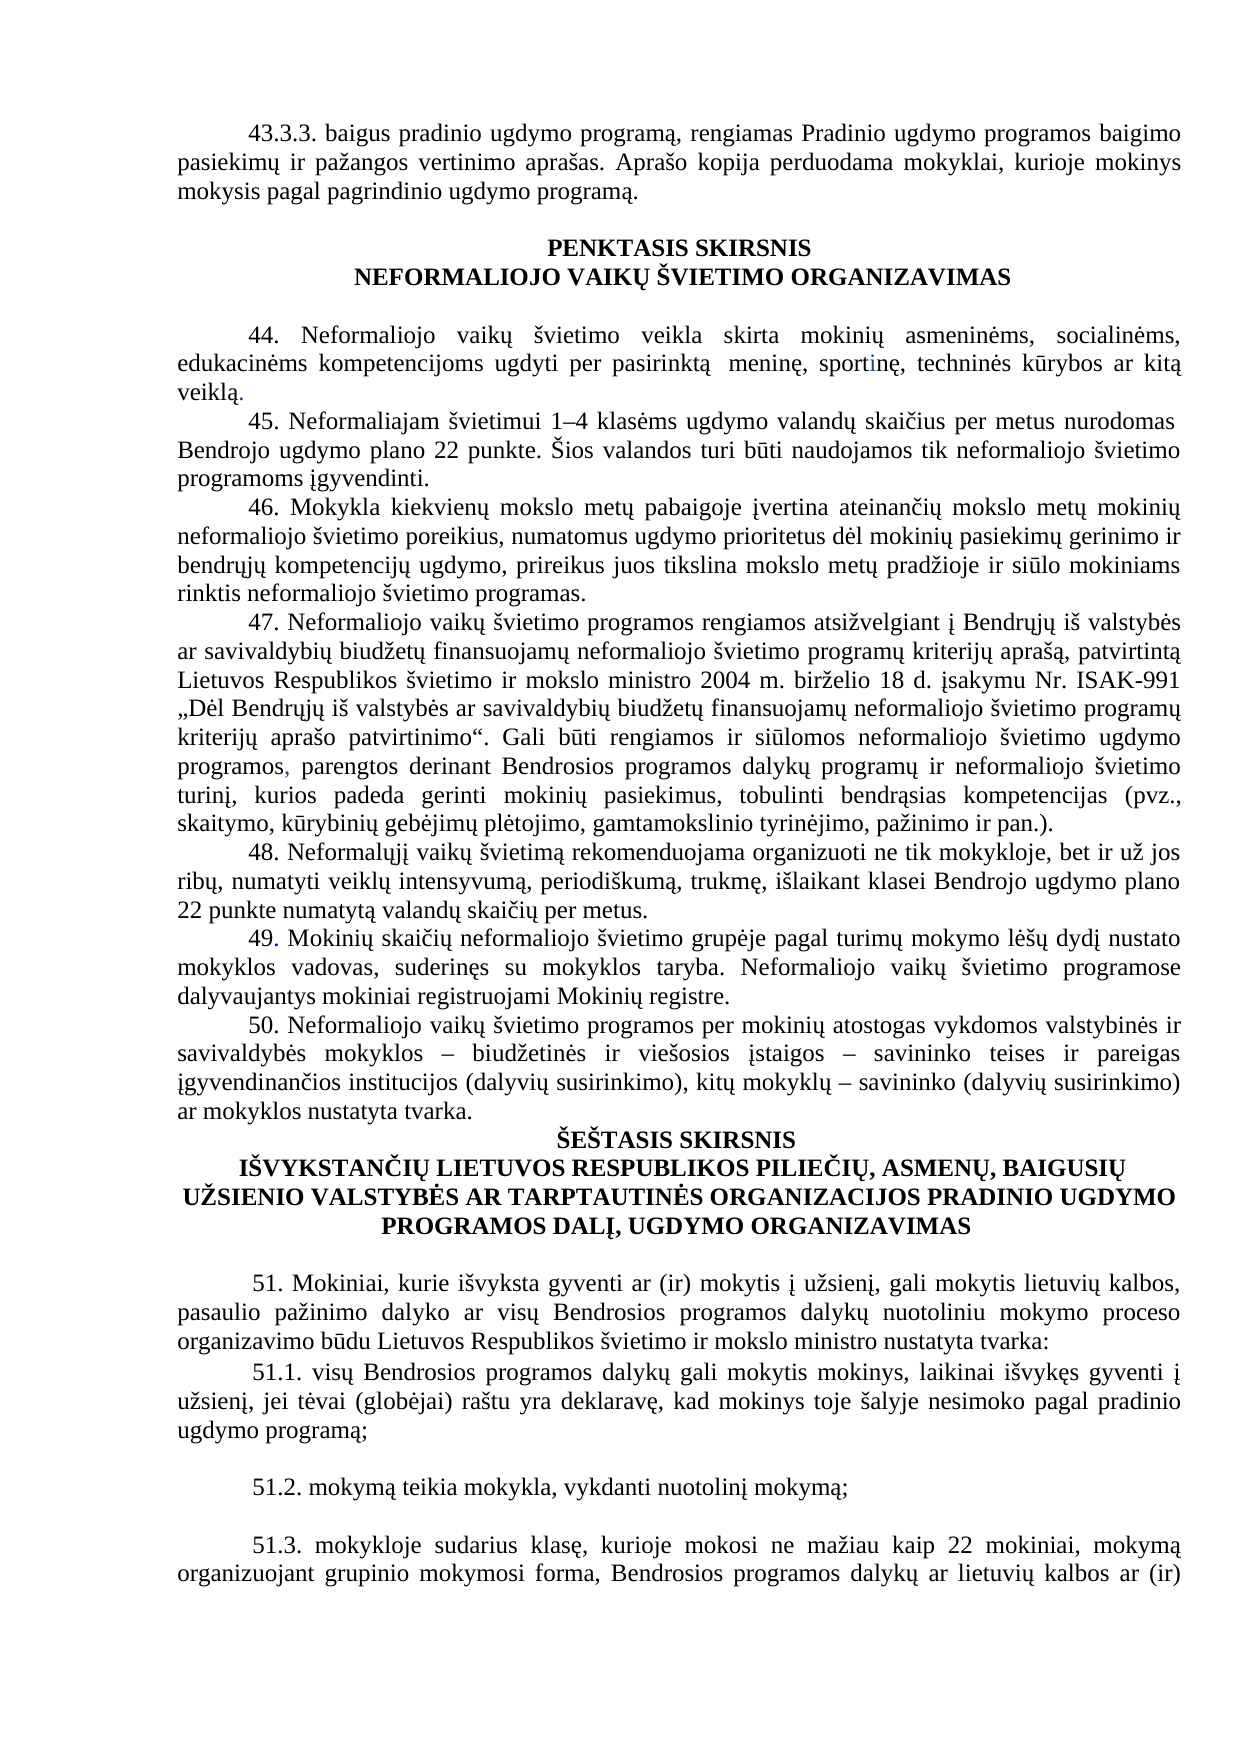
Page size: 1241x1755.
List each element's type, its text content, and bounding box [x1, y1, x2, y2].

text 45. Neformaliajam švietimui 1–4 klasėms ugdymo valandų skaičius per metus nurodomas Bendrojo ugdymo plano 22 punkte. Šios valandos turi būti naudojamos tik neformaliojo švietimo programoms įgyvendinti. [177, 406, 1182, 492]
text 49. Mokinių skaičių neformaliojo švietimo grupėje pagal turimų mokymo lėšų dydį nustato mokyklos vadovas, suderinęs su mokyklos taryba. Neformaliojo vaikų švietimo programose dalyvaujantys mokiniai registruojami Mokinių registre. [177, 923, 1182, 1010]
text 51.2. mokymą teikia mokykla, vykdanti nuotolinį mokymą; [177, 1472, 1182, 1501]
text IŠVYKSTANČIŲ LIETUVOS RESPUBLIKOS PILIEČIŲ, ASMENŲ, BAIGUSIŲ UŽSIENIO VALSTYBĖS AR TARPTAUTINĖS ORGANIZACIJOS PRADINIO UGDYMO PROGRAMOS DALĮ, UGDYMO ORGANIZAVIMAS [177, 1153, 1182, 1240]
text PENKTASIS SKIRSNIS [177, 233, 1182, 262]
text 50. Neformaliojo vaikų švietimo programos per mokinių atostogas vykdomos valstybinės ir savivaldybės mokyklos – biudžetinės ir viešosios įstaigos – savininko teises ir pareigas įgyvendinančios institucijos (dalyvių susirinkimo), kitų mokyklų – savininko (dalyvių susirinkimo) ar mokyklos nustatyta tvarka. [177, 1010, 1182, 1125]
text NEFORMALIOJO VAIKŲ ŠVIETIMO ORGANIZAVIMAS [177, 262, 1182, 291]
text 51. Mokiniai, kurie išvyksta gyventi ar (ir) mokytis į užsienį, gali mokytis lietuvių kalbos, pasaulio pažinimo dalyko ar visų Bendrosios programos dalykų nuotoliniu mokymo proceso organizavimo būdu Lietuvos Respublikos švietimo ir mokslo ministro nustatyta tvarka: [177, 1268, 1182, 1355]
text 44. Neformaliojo vaikų švietimo veikla skirta mokinių asmeninėms, socialinėms, edukacinėms kompetencijoms ugdyti per pasirinktą meninę, sportinę, techninės kūrybos ar kitą veiklą. [177, 320, 1182, 406]
text ŠEŠTASIS SKIRSNIS [177, 1125, 1182, 1153]
text 46. Mokykla kiekvienų mokslo metų pabaigoje įvertina ateinančių mokslo metų mokinių neformaliojo švietimo poreikius, numatomus ugdymo prioritetus dėl mokinių pasiekimų gerinimo ir bendrųjų kompetencijų ugdymo, prireikus juos tikslina mokslo metų pradžioje ir siūlo mokiniams rinktis neformaliojo švietimo programas. [177, 492, 1182, 607]
text 51.3. mokykloje sudarius klasę, kurioje mokosi ne mažiau kaip 22 mokiniai, mokymą organizuojant grupinio mokymosi forma, Bendrosios programos dalykų ar lietuvių kalbos ar (ir) [177, 1530, 1182, 1587]
text 47. Neformaliojo vaikų švietimo programos rengiamos atsižvelgiant į Bendrųjų iš valstybės ar savivaldybių biudžetų finansuojamų neformaliojo švietimo programų kriterijų aprašą, patvirtintą Lietuvos Respublikos švietimo ir mokslo ministro 2004 m. birželio 18 d. įsakymu Nr. ISAK-991 „Dėl Bendrųjų iš valstybės ar savivaldybių biudžetų finansuojamų neformaliojo švietimo programų kriterijų aprašo patvirtinimo“. Gali būti rengiamos ir siūlomos neformaliojo švietimo ugdymo programos, parengtos derinant Bendrosios programos dalykų programų ir neformaliojo švietimo turinį, kurios padeda gerinti mokinių pasiekimus, tobulinti bendrąsias kompetencijas (pvz., skaitymo, kūrybinių gebėjimų plėtojimo, gamtamokslinio tyrinėjimo, pažinimo ir pan.). [177, 607, 1182, 837]
text 43.3.3. baigus pradinio ugdymo programą, rengiamas Pradinio ugdymo programos baigimo pasiekimų ir pažangos vertinimo aprašas. Aprašo kopija perduodama mokyklai, kurioje mokinys mokysis pagal pagrindinio ugdymo programą. [177, 118, 1182, 205]
text 48. Neformalųjį vaikų švietimą rekomenduojama organizuoti ne tik mokykloje, bet ir už jos ribų, numatyti veiklų intensyvumą, periodiškumą, trukmę, išlaikant klasei Bendrojo ugdymo plano 22 punkte numatytą valandų skaičių per metus. [177, 837, 1182, 923]
text 51.1. visų Bendrosios programos dalykų gali mokytis mokinys, laikinai išvykęs gyventi į užsienį, jei tėvai (globėjai) raštu yra deklaravę, kad mokinys toje šalyje nesimoko pagal pradinio ugdymo programą; [177, 1357, 1182, 1443]
